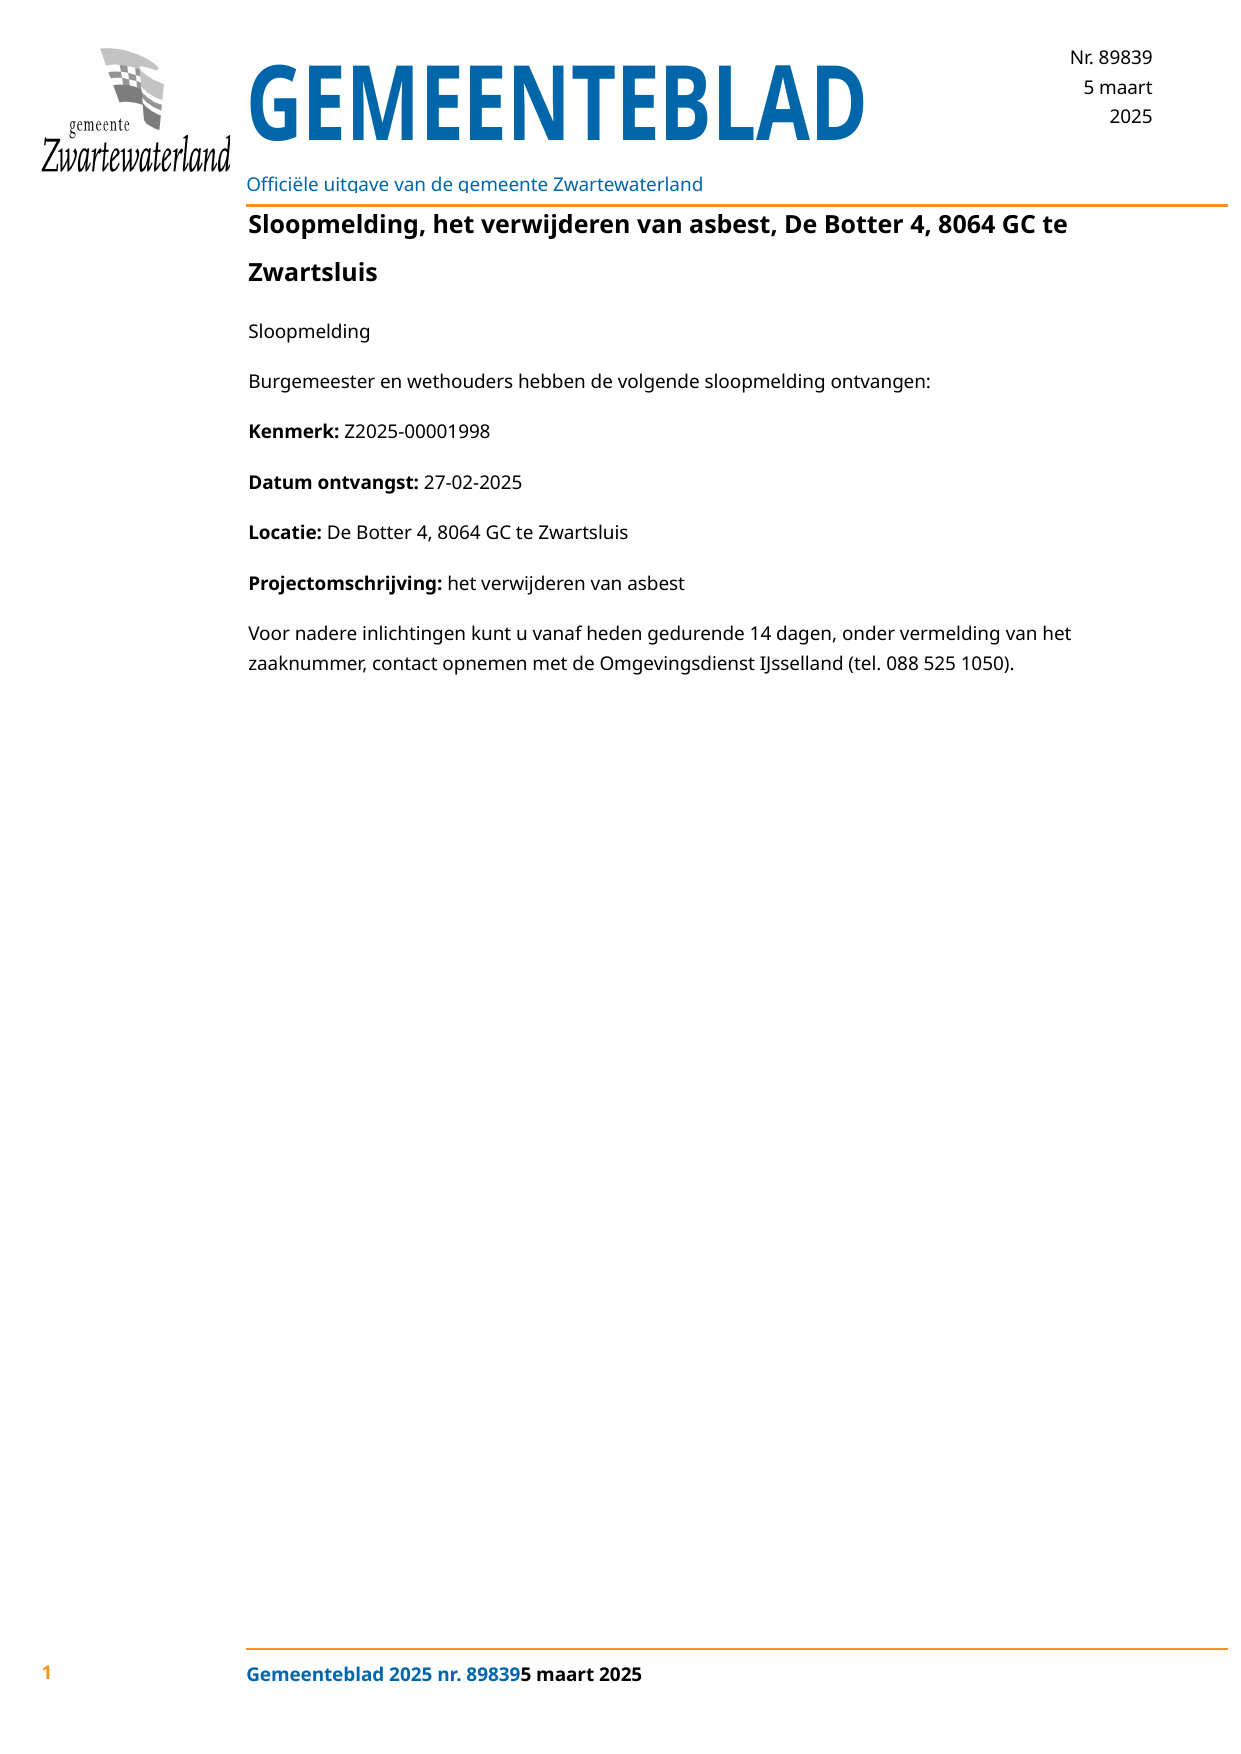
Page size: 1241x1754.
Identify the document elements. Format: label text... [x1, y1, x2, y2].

text Kenmerk: Z2025-00001998 [248, 419, 1152, 444]
text Datum ontvangst: 27-02-2025 [248, 469, 1152, 495]
text Sloopmelding, het verwijderen van asbest, De Botter 4, 8064 GC te Zwartsluis [248, 207, 1152, 288]
text Voor nadere inlichtingen kunt u vanaf heden gedurende 14 dagen, onder vermelding van het zaaknummer, contact opnemen met de Omgevingsdienst IJsselland (tel. 088 525 1050). [248, 620, 1152, 676]
text Burgemeester en wethouders hebben de volgende sloopmelding ontvangen: [248, 368, 1152, 394]
picture [41, 47, 231, 172]
text Sloopmelding [248, 318, 1152, 344]
text Locatie: De Botter 4, 8064 GC te Zwartsluis [248, 519, 1152, 545]
text Projectomschrijving: het verwijderen van asbest [248, 570, 1152, 596]
